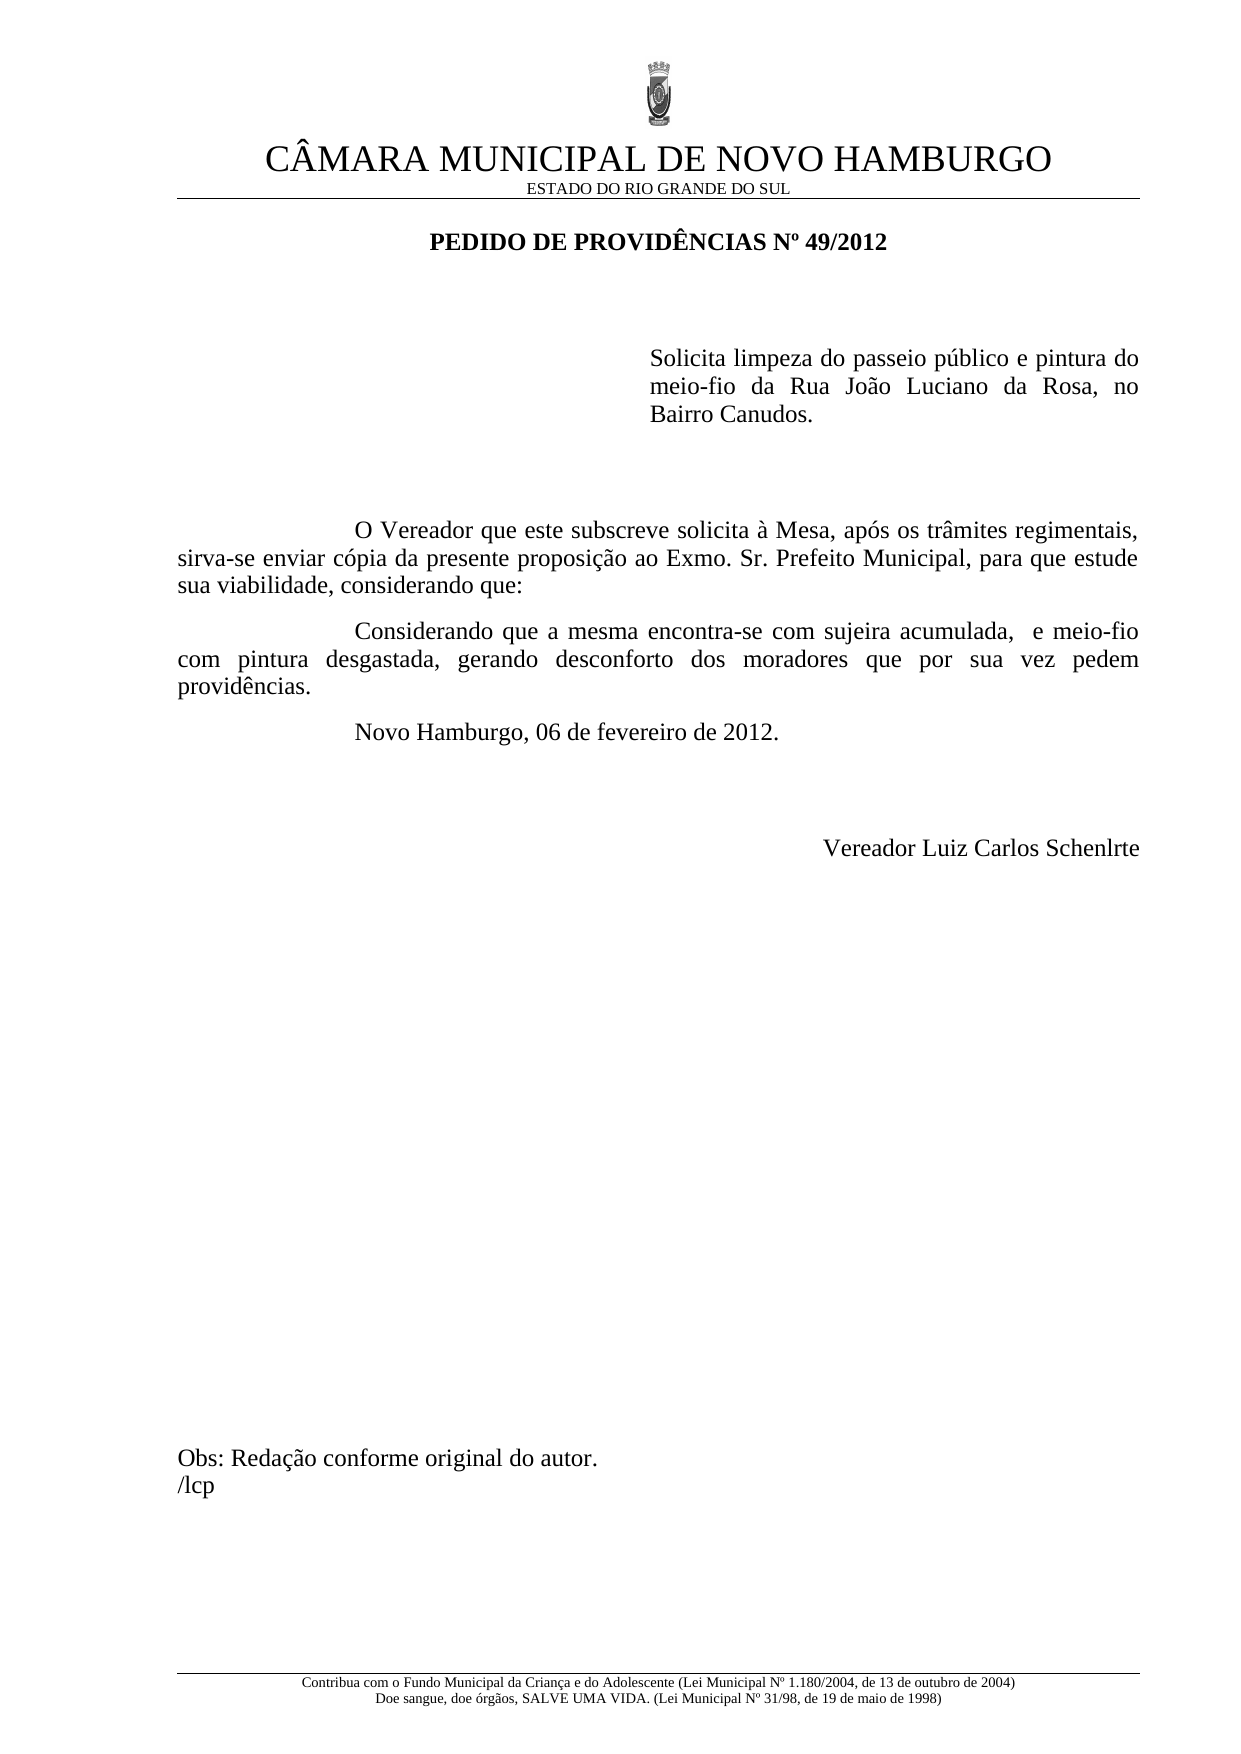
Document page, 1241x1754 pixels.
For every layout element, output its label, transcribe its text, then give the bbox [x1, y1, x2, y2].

text Considerando que a mesma encontra-se com sujeira acumulada, e meio-fio com pintura desgastada, gerando desconforto dos moradores que por sua vez pedem providências. [177, 617, 1140, 700]
text Vereador Luiz Carlos Schenlrte [177, 834, 1140, 862]
text Novo Hamburgo, 06 de fevereiro de 2012. [177, 718, 1140, 746]
text PEDIDO DE PROVIDÊNCIAS Nº 49/2012 [177, 228, 1140, 256]
text Solicita limpeza do passeio público e pintura do meio-fio da Rua João Luciano da Rosa, no Bairro Canudos. [649, 344, 1140, 428]
text Obs: Redação conforme original do autor. [177, 1444, 1140, 1471]
text O Vereador que este subscreve solicita à Mesa, após os trâmites regimentais, sirva-se enviar cópia da presente proposição ao Exmo. Sr. Prefeito Municipal, para que estude sua viabilidade, considerando que: [177, 516, 1140, 599]
text /lcp [177, 1471, 1140, 1499]
